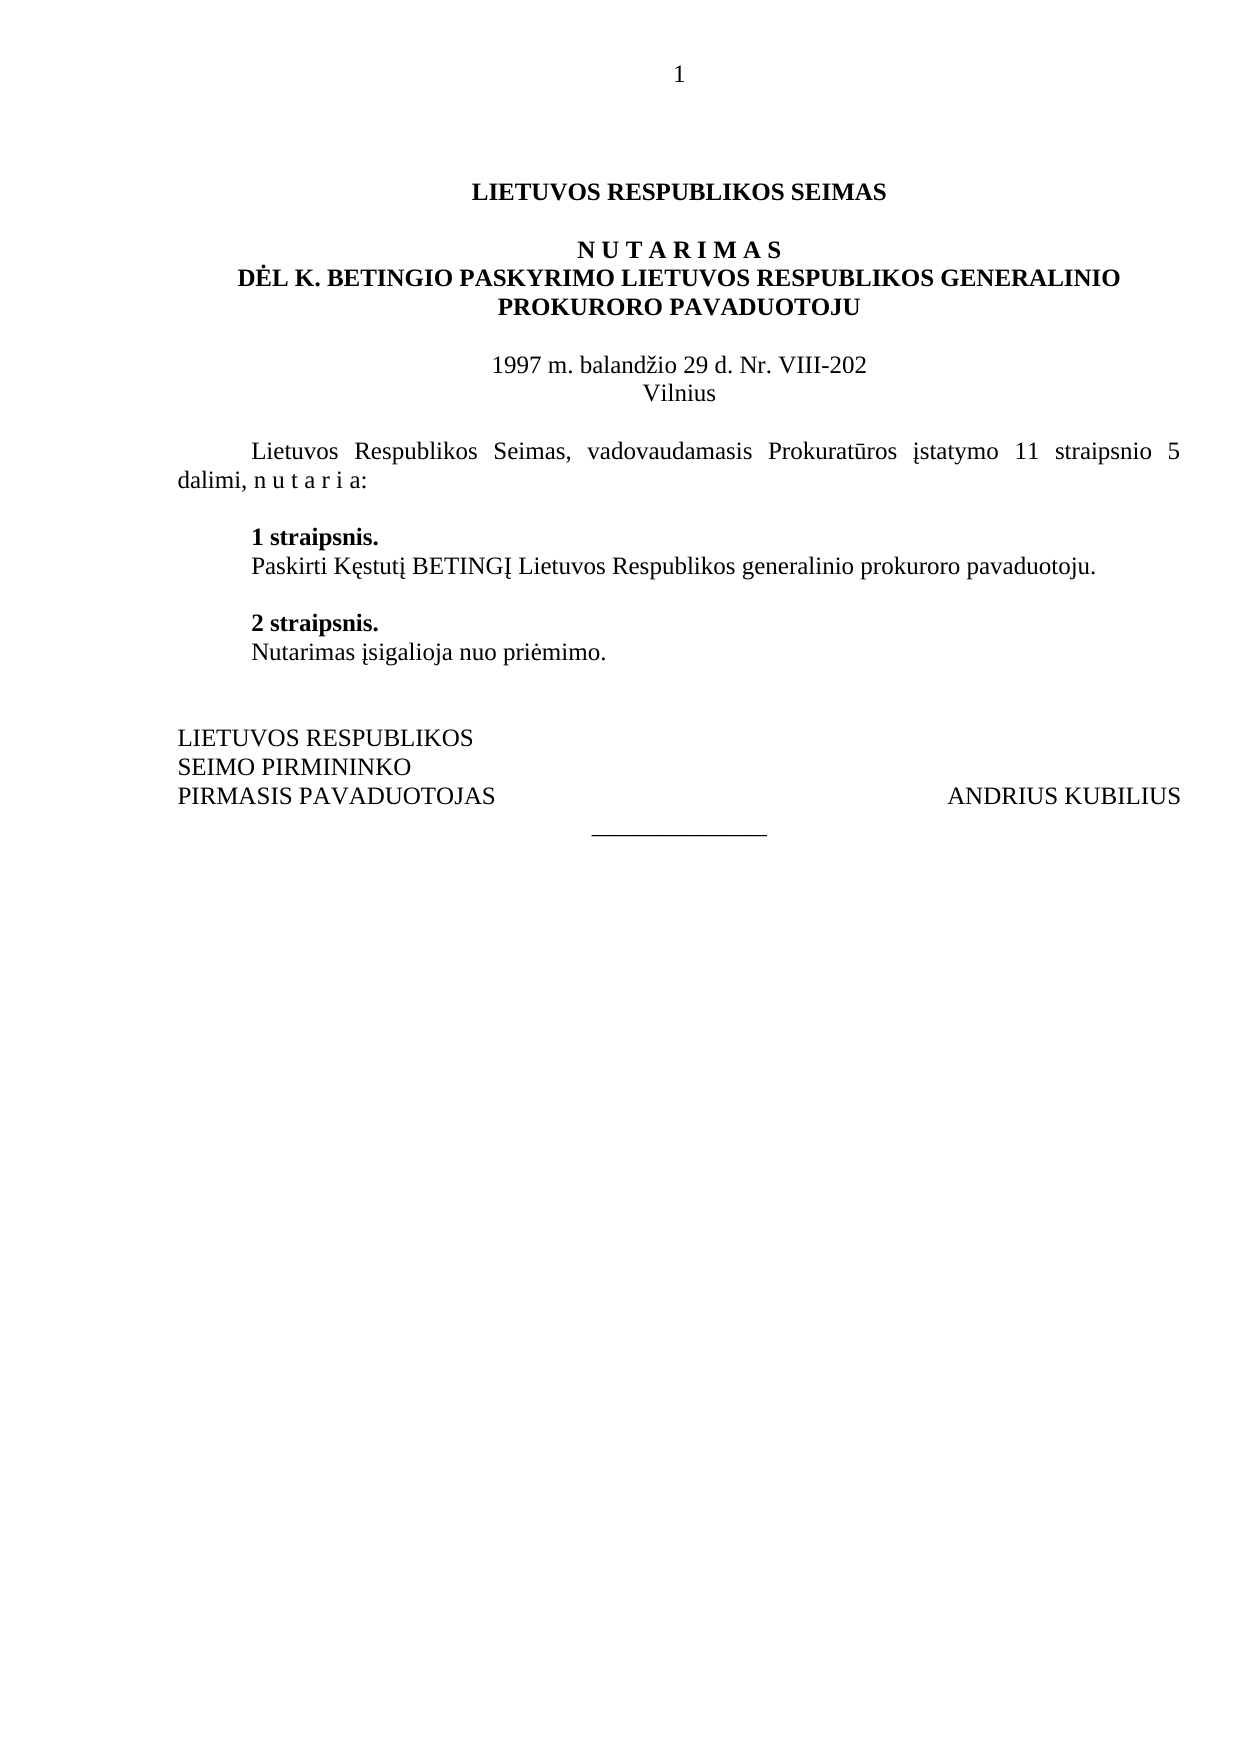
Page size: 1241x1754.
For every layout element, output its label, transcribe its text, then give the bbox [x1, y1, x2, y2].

text N U T A R I M A S [177, 235, 1181, 263]
text PIRMASIS PAVADUOTOJAS ANDRIUS KUBILIUS [177, 781, 1181, 810]
text SEIMO PIRMININKO [177, 752, 1181, 781]
text Paskirti Kęstutį BETINGĮ Lietuvos Respublikos generalinio prokuroro pavaduotoju. [177, 551, 1181, 580]
text 2 straipsnis. [177, 608, 1181, 637]
text DĖL K. BETINGIO PASKYRIMO LIETUVOS RESPUBLIKOS GENERALINIO PROKURORO PAVADUOTOJU [177, 263, 1181, 321]
text Nutarimas įsigalioja nuo priėmimo. [177, 637, 1181, 666]
text 1997 m. balandžio 29 d. Nr. VIII-202 [177, 350, 1181, 378]
text LIETUVOS RESPUBLIKOS [177, 723, 1181, 752]
text ______________ [177, 810, 1181, 838]
text Vilnius [177, 378, 1181, 407]
text 1 straipsnis. [177, 522, 1181, 551]
text Lietuvos Respublikos Seimas, vadovaudamasis Prokuratūros įstatymo 11 straipsnio 5 dalimi, nutaria: [177, 436, 1181, 493]
text LIETUVOS RESPUBLIKOS SEIMAS [177, 177, 1181, 206]
